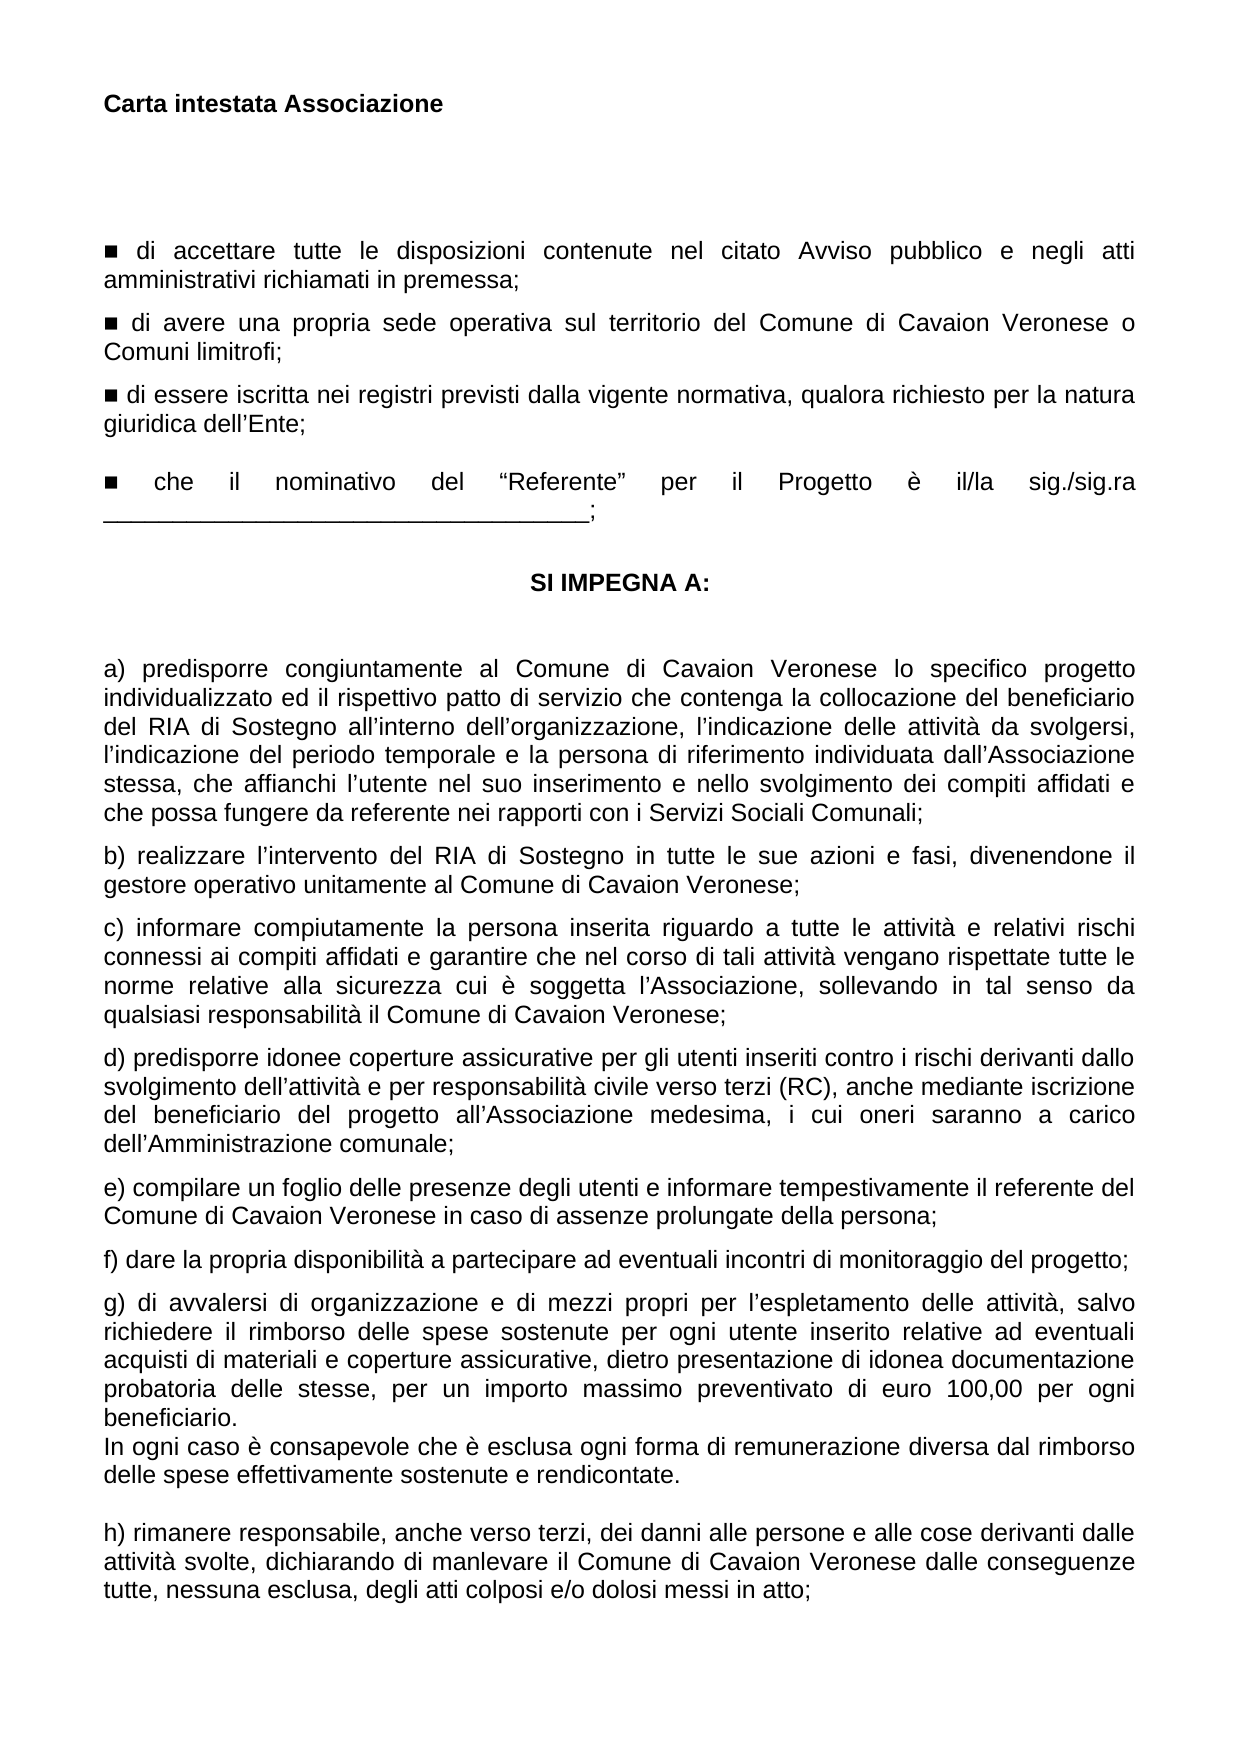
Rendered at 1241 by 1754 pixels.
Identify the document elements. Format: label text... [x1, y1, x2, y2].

text ■ di accettare tutte le disposizioni contenute nel citato Avviso pubblico e negli atti amministrativi richiamati in premessa; [103, 236, 1137, 294]
text SI IMPEGNA A: [103, 567, 1137, 596]
text ■ di essere iscritta nei registri previsti dalla vigente normativa, qualora richiesto per la natura giuridica dell’Ente; [103, 380, 1137, 438]
text b) realizzare l’intervento del RIA di Sostegno in tutte le sue azioni e fasi, divenendone il gestore operativo unitamente al Comune di Cavaion Veronese; [103, 841, 1137, 899]
text h) rimanere responsabile, anche verso terzi, dei danni alle persone e alle cose derivanti dalle attività svolte, dichiarando di manlevare il Comune di Cavaion Veronese dalle conseguenze tutte, nessuna esclusa, degli atti colposi e/o dolosi messi in atto; [103, 1518, 1137, 1604]
text f) dare la propria disponibilità a partecipare ad eventuali incontri di monitoraggio del progetto; [103, 1244, 1137, 1273]
text ■ che il nominativo del “Referente” per il Progetto è il/la sig./sig.ra ___________________________________; [103, 467, 1137, 524]
text c) informare compiutamente la persona inserita riguardo a tutte le attività e relativi rischi connessi ai compiti affidati e garantire che nel corso di tali attività vengano rispettate tutte le norme relative alla sicurezza cui è soggetta l’Associazione, sollevando in tal senso da qualsiasi responsabilità il Comune di Cavaion Veronese; [103, 913, 1137, 1028]
text In ogni caso è consapevole che è esclusa ogni forma di remunerazione diversa dal rimborso delle spese effettivamente sostenute e rendicontate. [103, 1432, 1137, 1489]
text e) compilare un foglio delle presenze degli utenti e informare tempestivamente il referente del Comune di Cavaion Veronese in caso di assenze prolungate della persona; [103, 1172, 1137, 1230]
text d) predisporre idonee coperture assicurative per gli utenti inseriti contro i rischi derivanti dallo svolgimento dell’attività e per responsabilità civile verso terzi (RC), anche mediante iscrizione del beneficiario del progetto all’Associazione medesima, i cui oneri saranno a carico dell’Amministrazione comunale; [103, 1043, 1137, 1158]
text ■ di avere una propria sede operativa sul territorio del Comune di Cavaion Veronese o Comuni limitrofi; [103, 308, 1137, 366]
text g) di avvalersi di organizzazione e di mezzi propri per l’espletamento delle attività, salvo richiedere il rimborso delle spese sostenute per ogni utente inserito relative ad eventuali acquisti di materiali e coperture assicurative, dietro presentazione di idonea documentazione probatoria delle stesse, per un importo massimo preventivato di euro 100,00 per ogni beneficiario. [103, 1288, 1137, 1432]
text a) predisporre congiuntamente al Comune di Cavaion Veronese lo specifico progetto individualizzato ed il rispettivo patto di servizio che contenga la collocazione del beneficiario del RIA di Sostegno all’interno dell’organizzazione, l’indicazione delle attività da svolgersi, l’indicazione del periodo temporale e la persona di riferimento individuata dall’Associazione stessa, che affianchi l’utente nel suo inserimento e nello svolgimento dei compiti affidati e che possa fungere da referente nei rapporti con i Servizi Sociali Comunali; [103, 654, 1137, 827]
